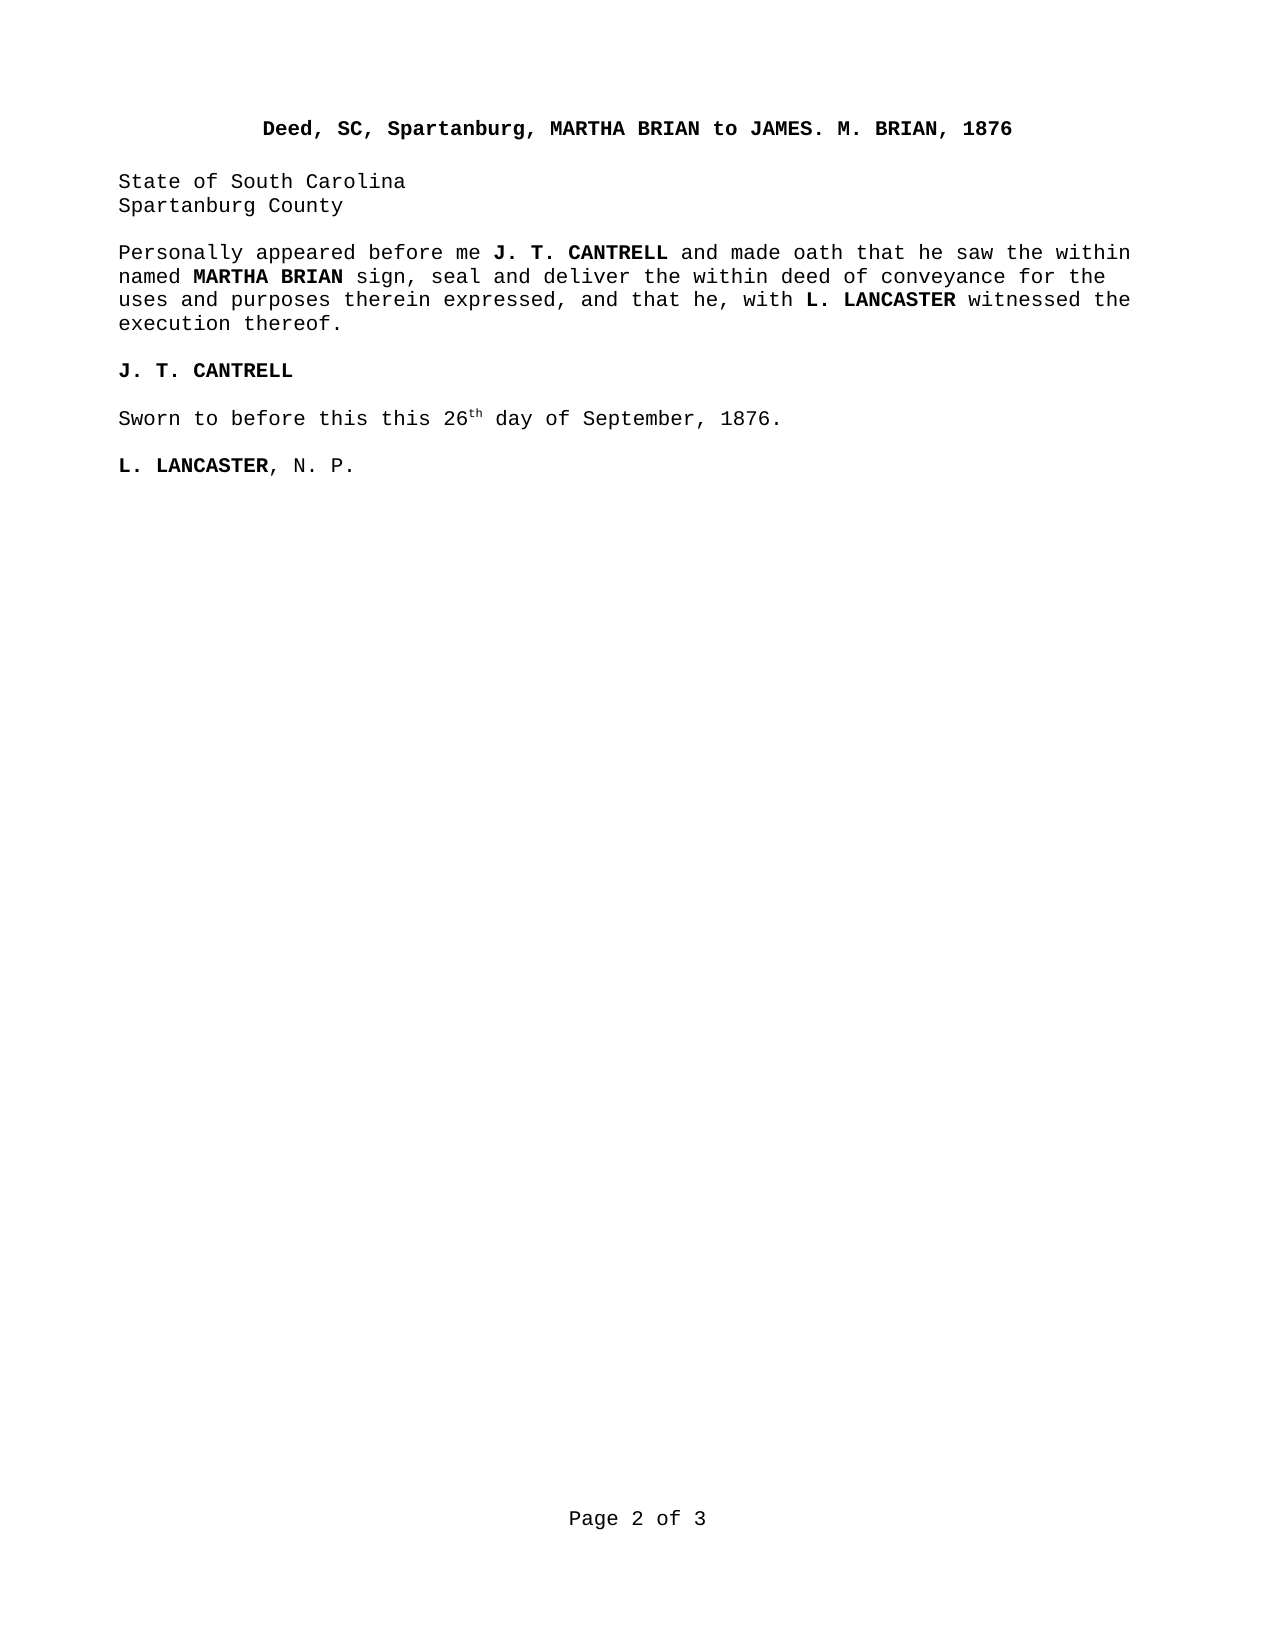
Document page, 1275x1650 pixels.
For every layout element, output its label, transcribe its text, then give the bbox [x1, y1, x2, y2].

text L. LANCASTER, N. P. [118, 455, 1157, 479]
text Spartanburg County [118, 195, 1157, 218]
text Sworn to before this this 26th day of September, 1876. [118, 408, 1157, 431]
text State of South Carolina [118, 171, 1157, 195]
text Personally appeared before me J. T. CANTRELL and made oath that he saw the within named MARTHA BRIAN sign, seal and deliver the within deed of conveyance for the uses and purposes therein expressed, and that he, with L. LANCASTER witnessed the execution thereof. [118, 242, 1157, 337]
text J. T. CANTRELL [118, 360, 1157, 384]
